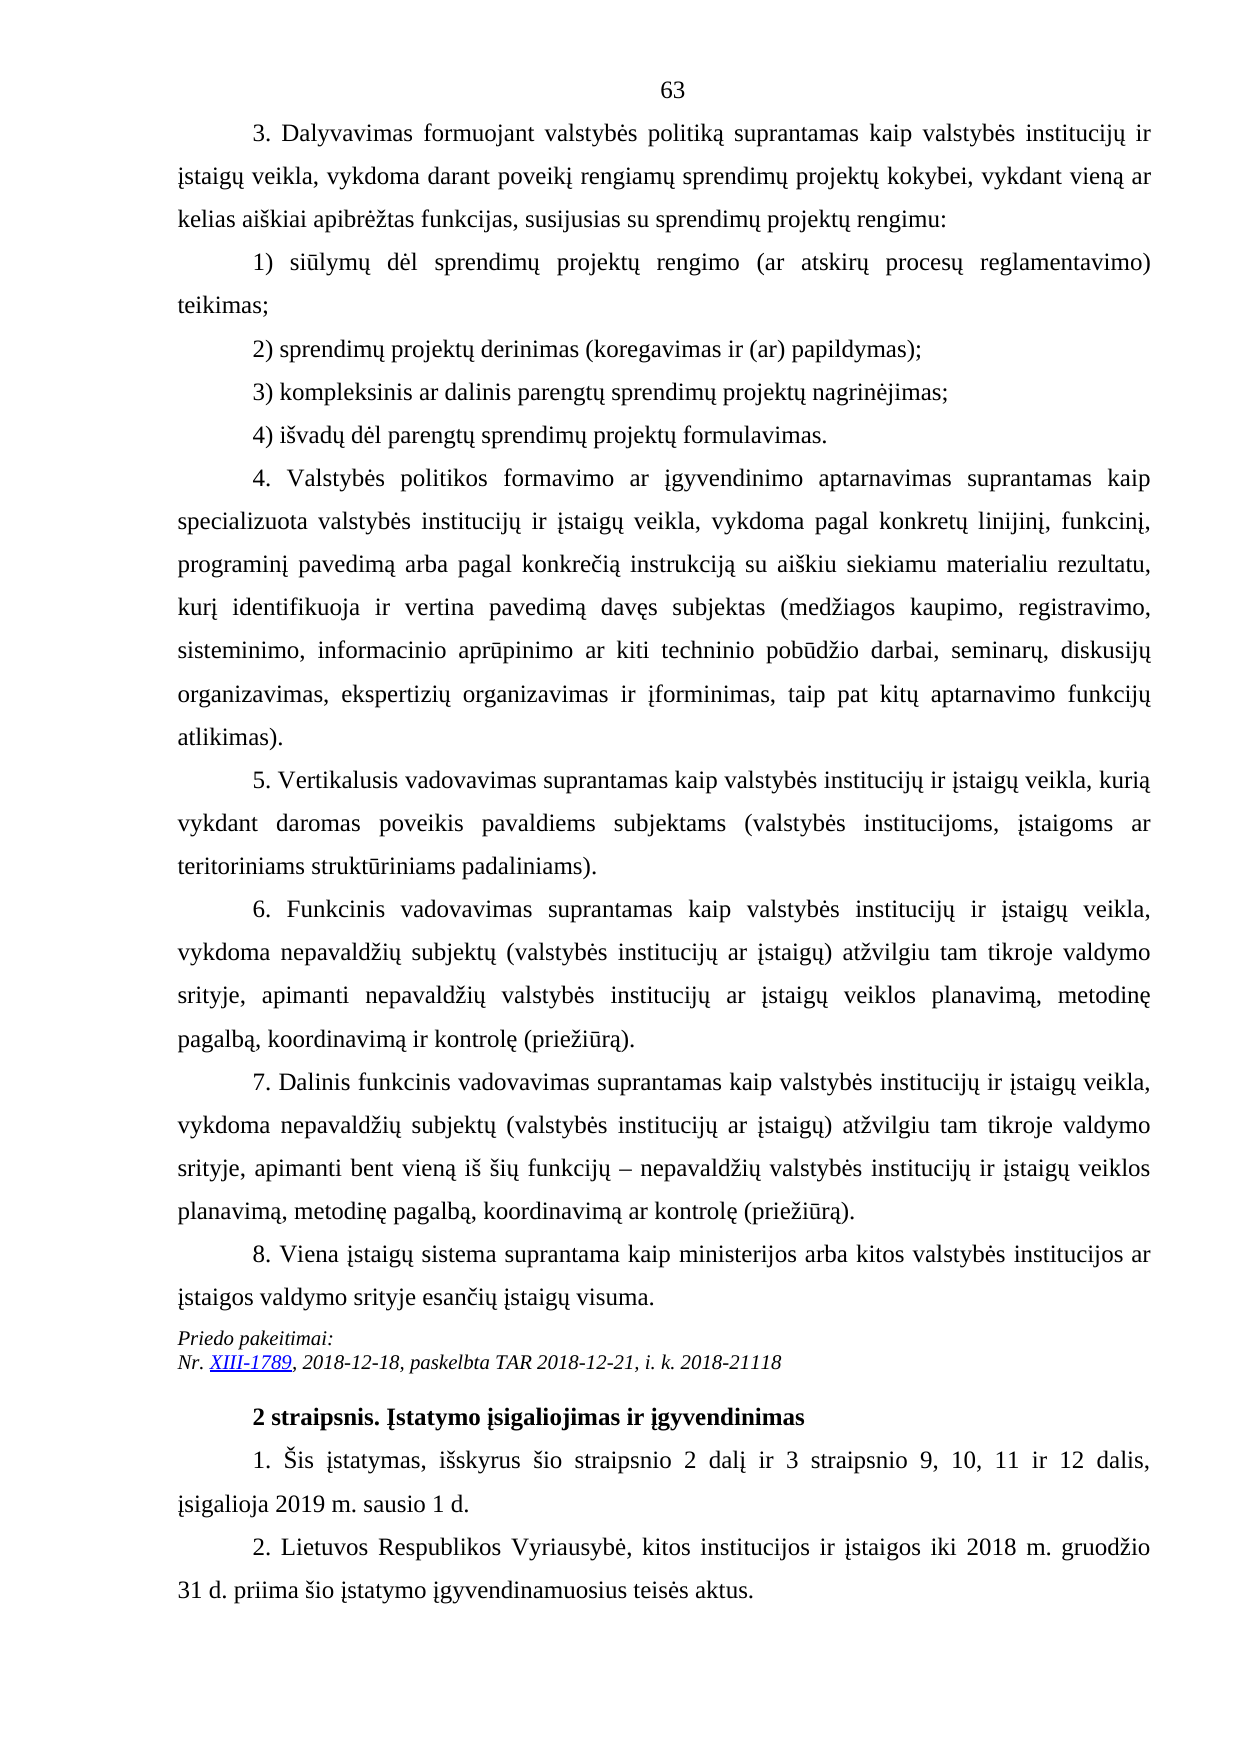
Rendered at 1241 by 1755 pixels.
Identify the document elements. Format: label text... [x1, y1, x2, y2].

text 7. Dalinis funkcinis vadovavimas suprantamas kaip valstybės institucijų ir įstaigų veikla, vykdoma nepavaldžių subjektų (valstybės institucijų ar įstaigų) atžvilgiu tam tikroje valdymo srityje, apimanti bent vieną iš šių funkcijų – nepavaldžių valstybės institucijų ir įstaigų veiklos planavimą, metodinę pagalbą, koordinavimą ar kontrolę (priežiūrą). [177, 1067, 1152, 1225]
text 5. Vertikalusis vadovavimas suprantamas kaip valstybės institucijų ir įstaigų veikla, kurią vykdant daromas poveikis pavaldiems subjektams (valstybės institucijoms, įstaigoms ar teritoriniams struktūriniams padaliniams). [177, 765, 1152, 880]
text 2) sprendimų projektų derinimas (koregavimas ir (ar) papildymas); [177, 334, 1152, 362]
text 8. Viena įstaigų sistema suprantama kaip ministerijos arba kitos valstybės institucijos ar įstaigos valdymo srityje esančių įstaigų visuma. [177, 1239, 1152, 1311]
text 2 straipsnis. Įstatymo įsigaliojimas ir įgyvendinimas [177, 1402, 1152, 1431]
text 6. Funkcinis vadovavimas suprantamas kaip valstybės institucijų ir įstaigų veikla, vykdoma nepavaldžių subjektų (valstybės institucijų ar įstaigų) atžvilgiu tam tikroje valdymo srityje, apimanti nepavaldžių valstybės institucijų ar įstaigų veiklos planavimą, metodinę pagalbą, koordinavimą ir kontrolę (priežiūrą). [177, 894, 1152, 1052]
text Nr. XIII-1789, 2018-12-18, paskelbta TAR 2018-12-21, i. k. 2018-21118 [177, 1350, 1152, 1374]
text 3) kompleksinis ar dalinis parengtų sprendimų projektų nagrinėjimas; [177, 377, 1152, 406]
text Priedo pakeitimai: [177, 1326, 1152, 1350]
text 2. Lietuvos Respublikos Vyriausybė, kitos institucijos ir įstaigos iki 2018 m. gruodžio 31 d. priima šio įstatymo įgyvendinamuosius teisės aktus. [177, 1532, 1152, 1604]
text 1. Šis įstatymas, išskyrus šio straipsnio 2 dalį ir 3 straipsnio 9, 10, 11 ir 12 dalis, įsigalioja 2019 m. sausio 1 d. [177, 1446, 1152, 1517]
text 4. Valstybės politikos formavimo ar įgyvendinimo aptarnavimas suprantamas kaip specializuota valstybės institucijų ir įstaigų veikla, vykdoma pagal konkretų linijinį, funkcinį, programinį pavedimą arba pagal konkrečią instrukciją su aiškiu siekiamu materialiu rezultatu, kurį identifikuoja ir vertina pavedimą davęs subjektas (medžiagos kaupimo, registravimo, sisteminimo, informacinio aprūpinimo ar kiti techninio pobūdžio darbai, seminarų, diskusijų organizavimas, ekspertizių organizavimas ir įforminimas, taip pat kitų aptarnavimo funkcijų atlikimas). [177, 463, 1152, 751]
text 3. Dalyvavimas formuojant valstybės politiką suprantamas kaip valstybės institucijų ir įstaigų veikla, vykdoma darant poveikį rengiamų sprendimų projektų kokybei, vykdant vieną ar kelias aiškiai apibrėžtas funkcijas, susijusias su sprendimų projektų rengimu: [177, 118, 1152, 233]
text 4) išvadų dėl parengtų sprendimų projektų formulavimas. [177, 420, 1152, 449]
text 1) siūlymų dėl sprendimų projektų rengimo (ar atskirų procesų reglamentavimo) teikimas; [177, 247, 1152, 319]
